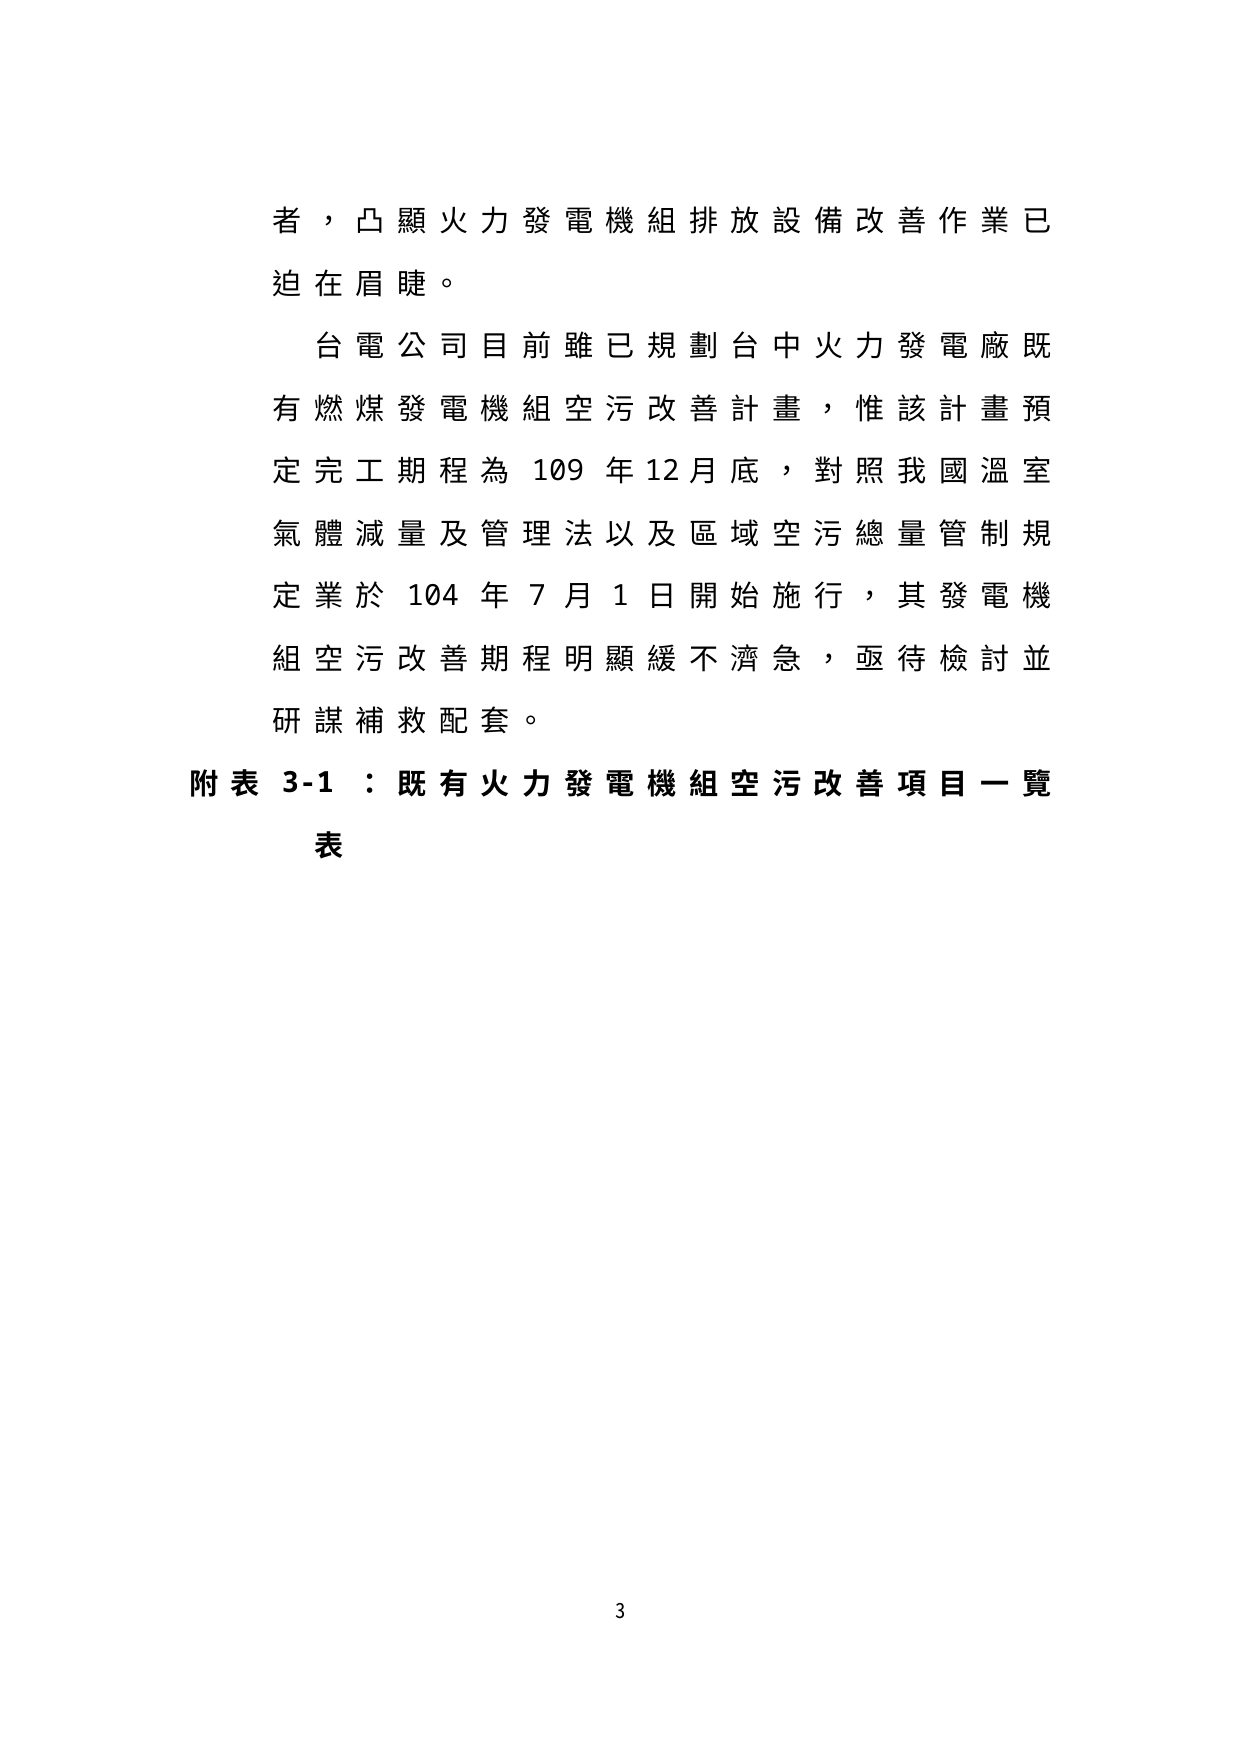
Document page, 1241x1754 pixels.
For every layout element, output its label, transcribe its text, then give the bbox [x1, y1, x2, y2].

text 者，凸顯火力發電機組排放設備改善作業已迫在眉睫。 [242, 177, 1058, 302]
text 台電公司目前雖已規劃台中火力發電廠既有燃煤發電機組空污改善計畫，惟該計畫預定完工期程為109年12月底，對照我國溫室氣體減量及管理法以及區域空污總量管制規定業於104年7月1日開始施行，其發電機組空污改善期程明顯緩不濟急，亟待檢討並研謀補救配套。 [242, 302, 1058, 740]
text 附表3-1：既有火力發電機組空污改善項目一覽表 [161, 740, 1058, 865]
